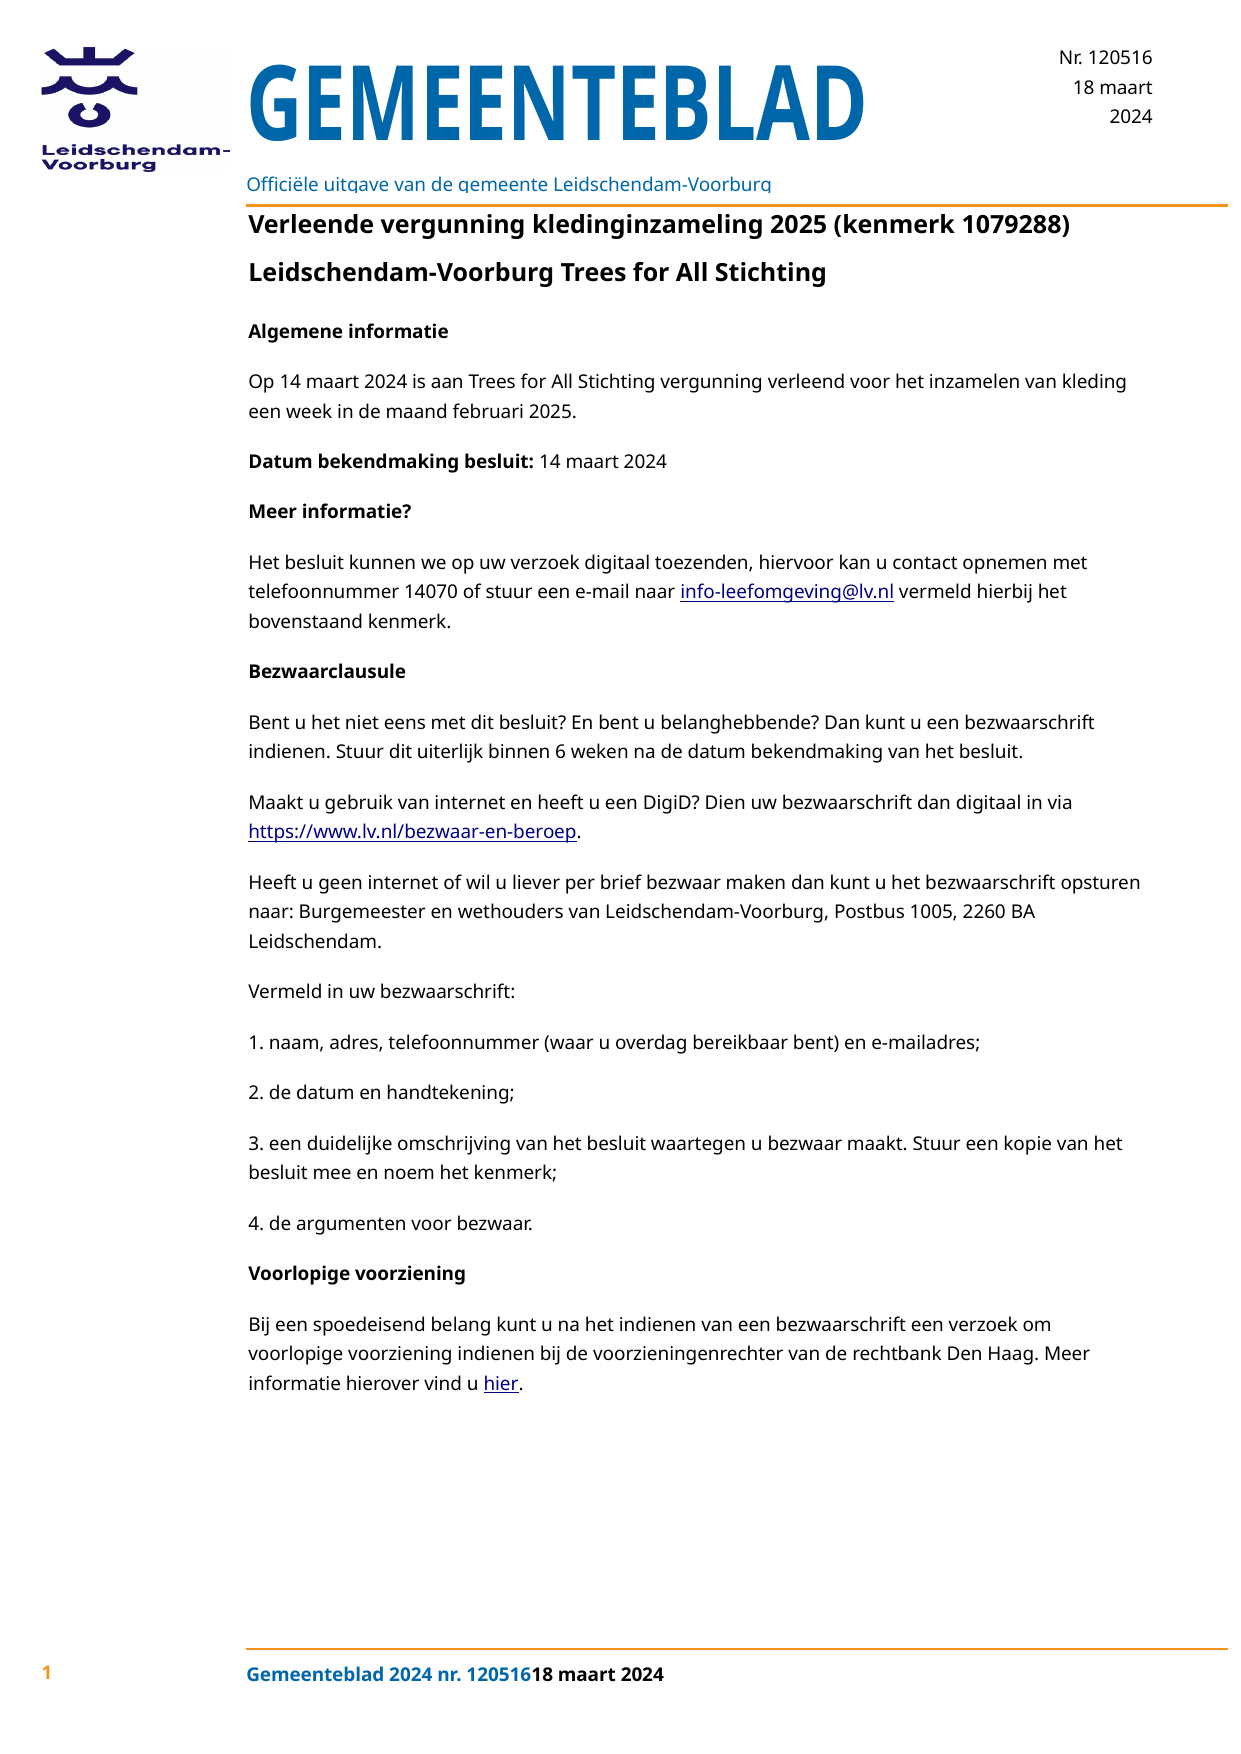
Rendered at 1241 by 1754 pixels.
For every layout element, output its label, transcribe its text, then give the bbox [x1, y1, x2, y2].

text 3. een duidelijke omschrijving van het besluit waartegen u bezwaar maakt. Stuur een kopie van het besluit mee en noem het kenmerk; [248, 1130, 1152, 1185]
text Heeft u geen internet of wil u liever per brief bezwaar maken dan kunt u het bezwaarschrift opsturen naar: Burgemeester en wethouders van Leidschendam-Voorburg, Postbus 1005, 2260 BA Leidschendam. [248, 869, 1152, 954]
text Vermeld in uw bezwaarschrift: [248, 979, 1152, 1004]
text 4. de argumenten voor bezwaar. [248, 1210, 1152, 1236]
text Bij een spoedeisend belang kunt u na het indienen van een bezwaarschrift een verzoek om voorlopige voorziening indienen bij de voorzieningenrechter van de rechtbank Den Haag. Meer informatie hierover vind u hier. [248, 1311, 1152, 1396]
text Op 14 maart 2024 is aan Trees for All Stichting vergunning verleend voor het inzamelen van kleding een week in de maand februari 2025. [248, 368, 1152, 424]
text Meer informatie? [248, 499, 1152, 524]
text Voorlopige voorziening [248, 1260, 1152, 1286]
text Datum bekendmaking besluit: 14 maart 2024 [248, 448, 1152, 474]
text Bezwaarclausule [248, 659, 1152, 684]
text 2. de datum en handtekening; [248, 1079, 1152, 1105]
text Algemene informatie [248, 318, 1152, 344]
picture [41, 47, 231, 172]
text Bent u het niet eens met dit besluit? En bent u belanghebbende? Dan kunt u een bezwaarschrift indienen. Stuur dit uiterlijk binnen 6 weken na de datum bekendmaking van het besluit. [248, 709, 1152, 764]
text 1. naam, adres, telefoonnummer (waar u overdag bereikbaar bent) en e-mailadres; [248, 1029, 1152, 1055]
text Verleende vergunning kledinginzameling 2025 (kenmerk 1079288) Leidschendam-Voorburg Trees for All Stichting [248, 207, 1152, 288]
text Maakt u gebruik van internet en heeft u een DigiD? Dien uw bezwaarschrift dan digitaal in via https://www.lv.nl/bezwaar-en-beroep. [248, 789, 1152, 844]
text Het besluit kunnen we op uw verzoek digitaal toezenden, hiervoor kan u contact opnemen met telefoonnummer 14070 of stuur een e-mail naar info-leefomgeving@lv.nl vermeld hierbij het bovenstaand kenmerk. [248, 549, 1152, 634]
